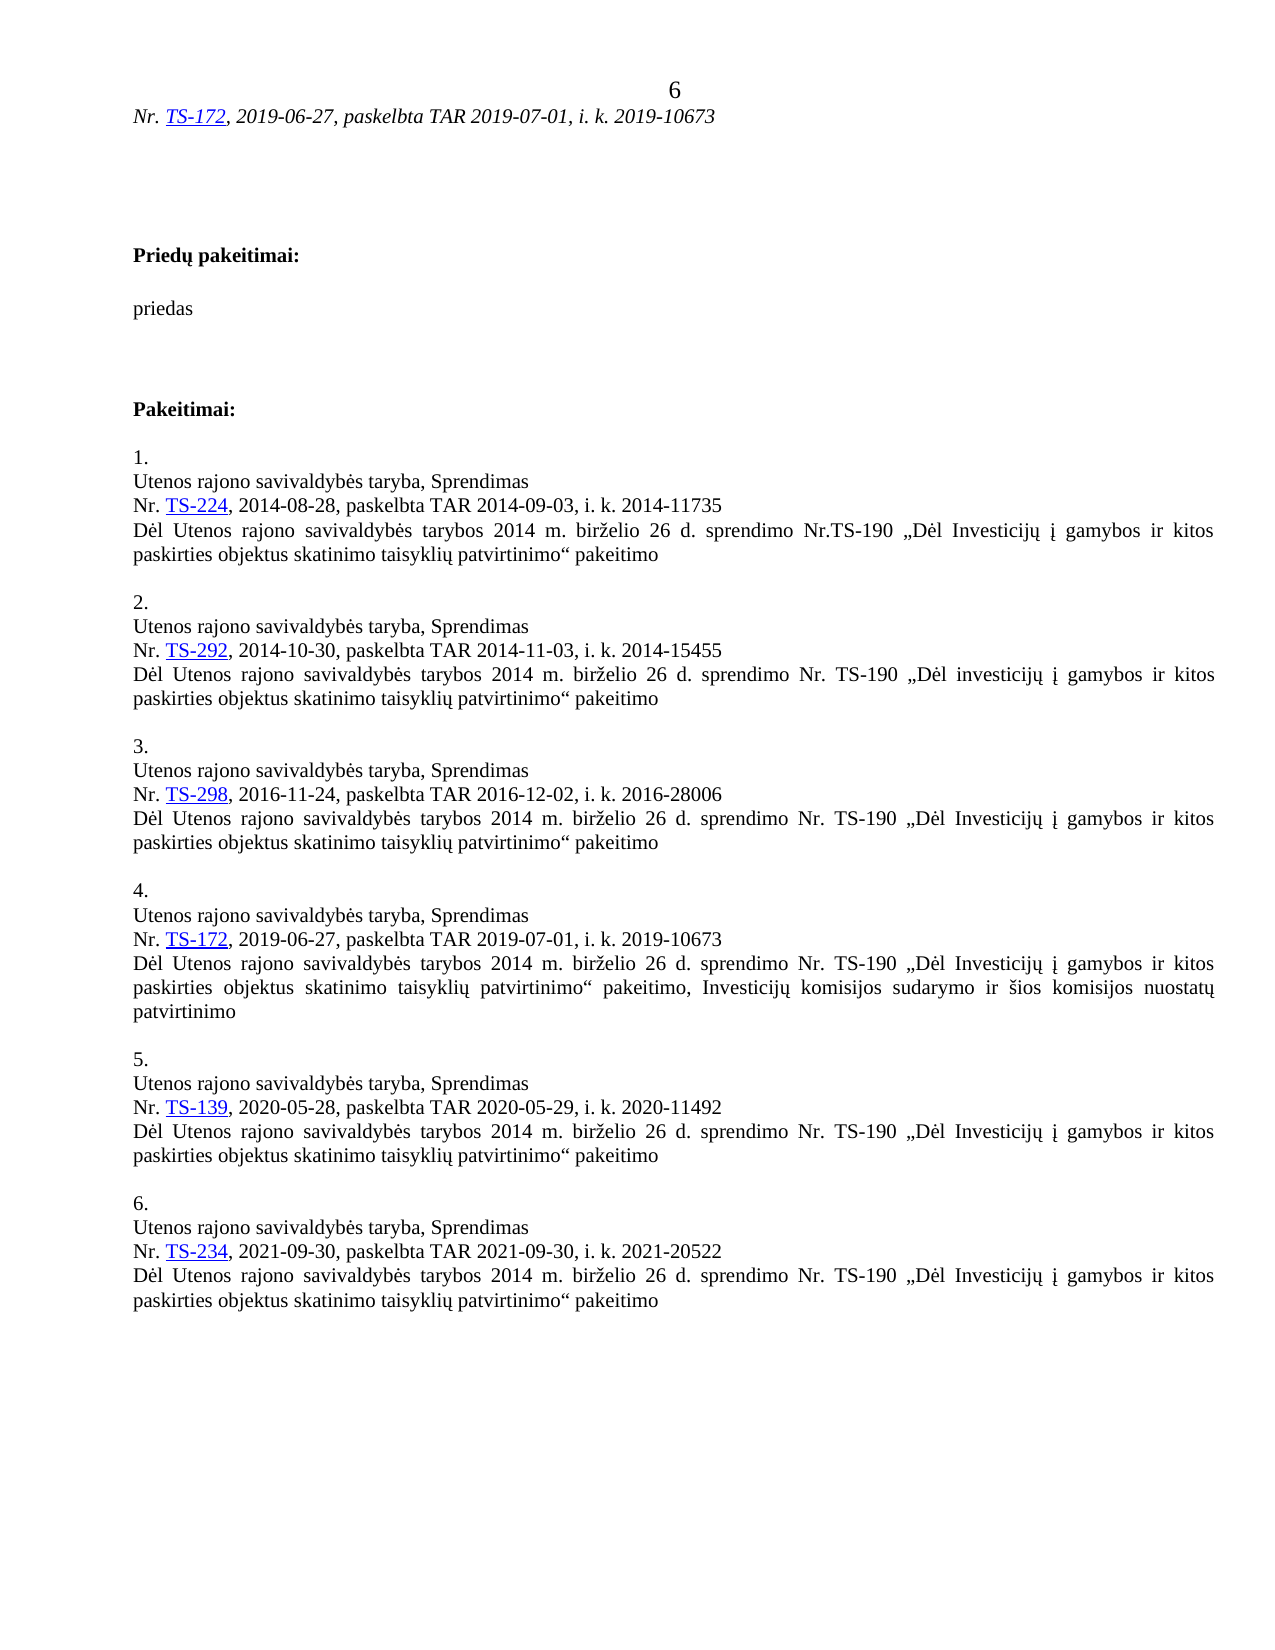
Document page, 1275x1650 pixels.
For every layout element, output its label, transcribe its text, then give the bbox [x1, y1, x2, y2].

text Priedų pakeitimai: [133, 243, 1216, 267]
text Dėl Utenos rajono savivaldybės tarybos 2014 m. birželio 26 d. sprendimo Nr. TS-190 „Dėl Investicijų į gamybos ir kitos paskirties objektus skatinimo taisyklių patvirtinimo“ pakeitimo [133, 1119, 1216, 1167]
text 6. [133, 1191, 1216, 1215]
text Nr. TS-298, 2016-11-24, paskelbta TAR 2016-12-02, i. k. 2016-28006 [133, 782, 1216, 806]
text Nr. TS-234, 2021-09-30, paskelbta TAR 2021-09-30, i. k. 2021-20522 [133, 1239, 1216, 1263]
text Nr. TS-172, 2019-06-27, paskelbta TAR 2019-07-01, i. k. 2019-10673 [133, 927, 1216, 951]
text Utenos rajono savivaldybės taryba, Sprendimas [133, 1071, 1216, 1095]
text 1. [133, 445, 1216, 469]
text Nr. TS-224, 2014-08-28, paskelbta TAR 2014-09-03, i. k. 2014-11735 [133, 493, 1216, 517]
text Utenos rajono savivaldybės taryba, Sprendimas [133, 758, 1216, 782]
text Pakeitimai: [133, 397, 1216, 421]
text Utenos rajono savivaldybės taryba, Sprendimas [133, 1215, 1216, 1239]
text priedas [133, 296, 1216, 320]
text 2. [133, 590, 1216, 614]
text Dėl Utenos rajono savivaldybės tarybos 2014 m. birželio 26 d. sprendimo Nr. TS-190 „Dėl Investicijų į gamybos ir kitos paskirties objektus skatinimo taisyklių patvirtinimo“ pakeitimo [133, 806, 1216, 854]
text Nr. TS-172, 2019-06-27, paskelbta TAR 2019-07-01, i. k. 2019-10673 [133, 104, 1216, 128]
text Dėl Utenos rajono savivaldybės tarybos 2014 m. birželio 26 d. sprendimo Nr. TS-190 „Dėl investicijų į gamybos ir kitos paskirties objektus skatinimo taisyklių patvirtinimo“ pakeitimo [133, 662, 1216, 710]
text 3. [133, 734, 1216, 758]
text Utenos rajono savivaldybės taryba, Sprendimas [133, 902, 1216, 927]
text 4. [133, 878, 1216, 902]
text Dėl Utenos rajono savivaldybės tarybos 2014 m. birželio 26 d. sprendimo Nr. TS-190 „Dėl Investicijų į gamybos ir kitos paskirties objektus skatinimo taisyklių patvirtinimo“ pakeitimo [133, 1263, 1216, 1312]
text Utenos rajono savivaldybės taryba, Sprendimas [133, 469, 1216, 493]
text Dėl Utenos rajono savivaldybės tarybos 2014 m. birželio 26 d. sprendimo Nr.TS-190 „Dėl Investicijų į gamybos ir kitos paskirties objektus skatinimo taisyklių patvirtinimo“ pakeitimo [133, 517, 1216, 566]
text Dėl Utenos rajono savivaldybės tarybos 2014 m. birželio 26 d. sprendimo Nr. TS-190 „Dėl Investicijų į gamybos ir kitos paskirties objektus skatinimo taisyklių patvirtinimo“ pakeitimo, Investicijų komisijos sudarymo ir šios komisijos nuostatų patvirtinimo [133, 951, 1216, 1023]
text Nr. TS-139, 2020-05-28, paskelbta TAR 2020-05-29, i. k. 2020-11492 [133, 1095, 1216, 1119]
text Nr. TS-292, 2014-10-30, paskelbta TAR 2014-11-03, i. k. 2014-15455 [133, 638, 1216, 662]
text Utenos rajono savivaldybės taryba, Sprendimas [133, 614, 1216, 638]
text 5. [133, 1047, 1216, 1071]
